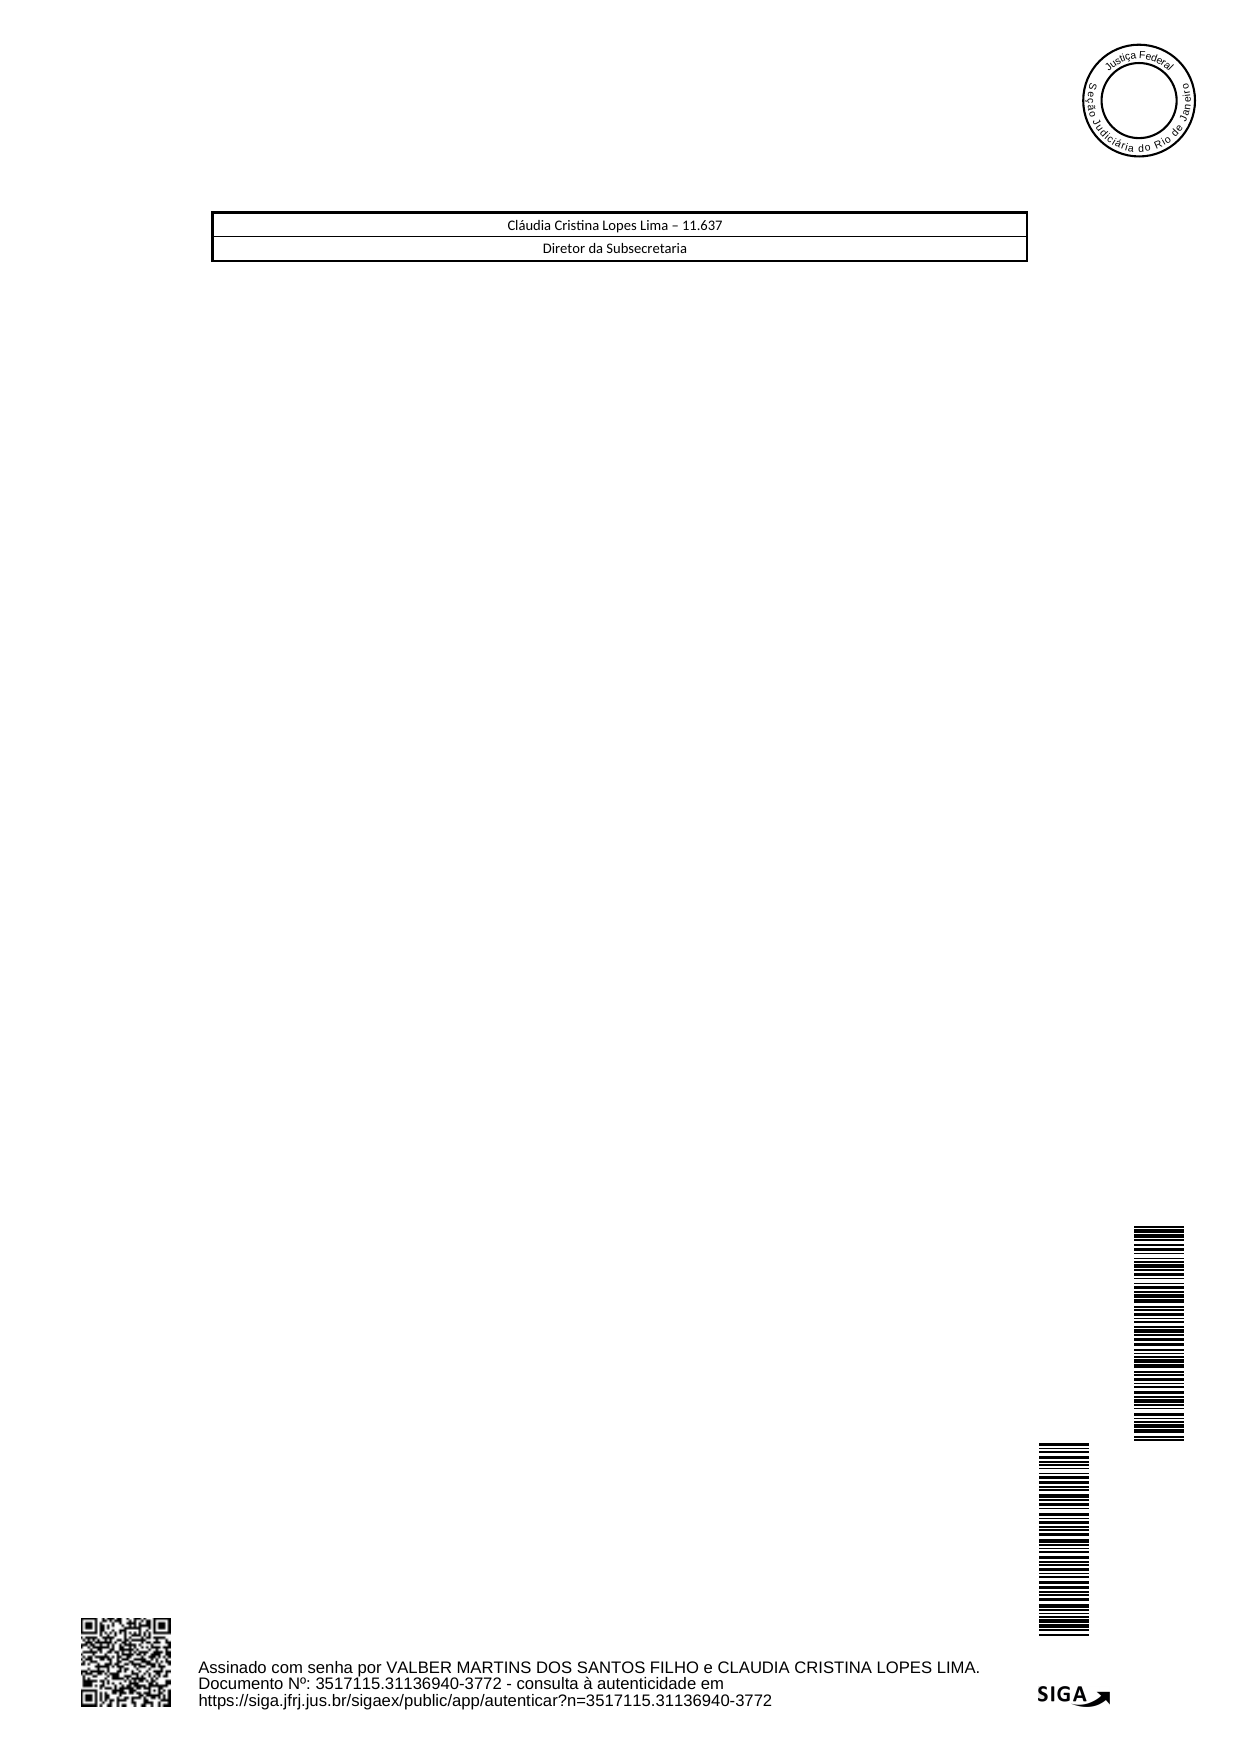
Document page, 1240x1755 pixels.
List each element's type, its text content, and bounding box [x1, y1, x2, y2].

table_cell Diretor da Subsecretaria [214, 237, 1026, 260]
table_cell Cláudia Cristina Lopes Lima – 11.637 [214, 214, 1026, 236]
